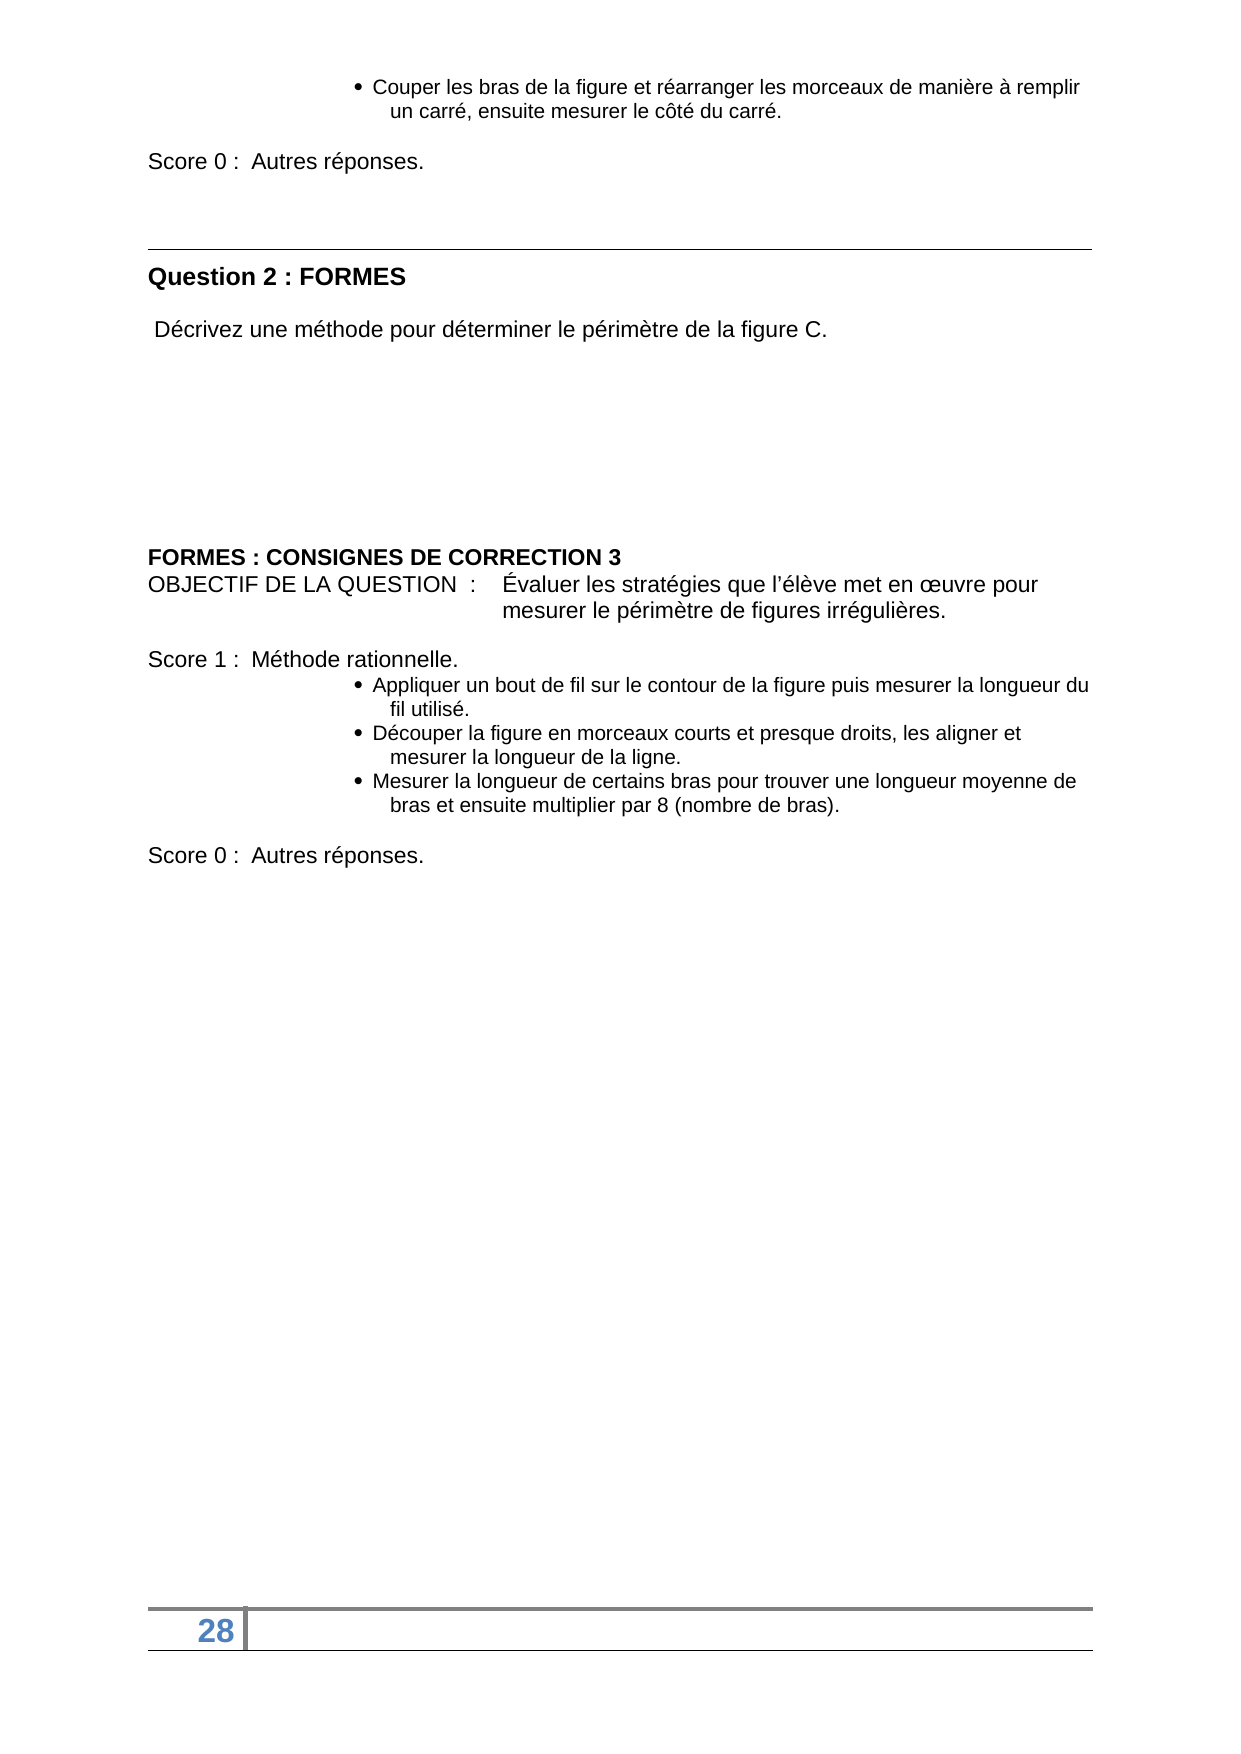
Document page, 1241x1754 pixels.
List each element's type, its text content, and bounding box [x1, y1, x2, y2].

text Formes : consignes de correction 3 [148, 544, 1092, 571]
list Appliquer un bout de fil sur le contour de la figure puis mesurer la longueur du fil utilisé. [354, 673, 1092, 721]
list Couper les bras de la figure et réarranger les morceaux de manière à remplir un carré, ensuite mesurer le côté du carré. [354, 75, 1092, 123]
text Question 2 : FORMES [148, 250, 1092, 291]
list Découper la figure en morceaux courts et presque droits, les aligner et mesurer la longueur de la ligne. [354, 721, 1092, 769]
text Score 0 : Autres réponses. [148, 148, 1092, 174]
text Score 1 : Méthode rationnelle. [148, 646, 1092, 673]
text Score 0 : Autres réponses. [148, 842, 1092, 868]
list Mesurer la longueur de certains bras pour trouver une longueur moyenne de bras et ensuite multiplier par 8 (nombre de bras). [354, 769, 1092, 817]
text OBJECTIF DE LA QUESTION : Évaluer les stratégies que l’élève met en œuvre pour mesurer le périmètre de figures irrégulières. [148, 571, 1092, 623]
text Décrivez une méthode pour déterminer le périmètre de la figure C. [148, 316, 1092, 342]
